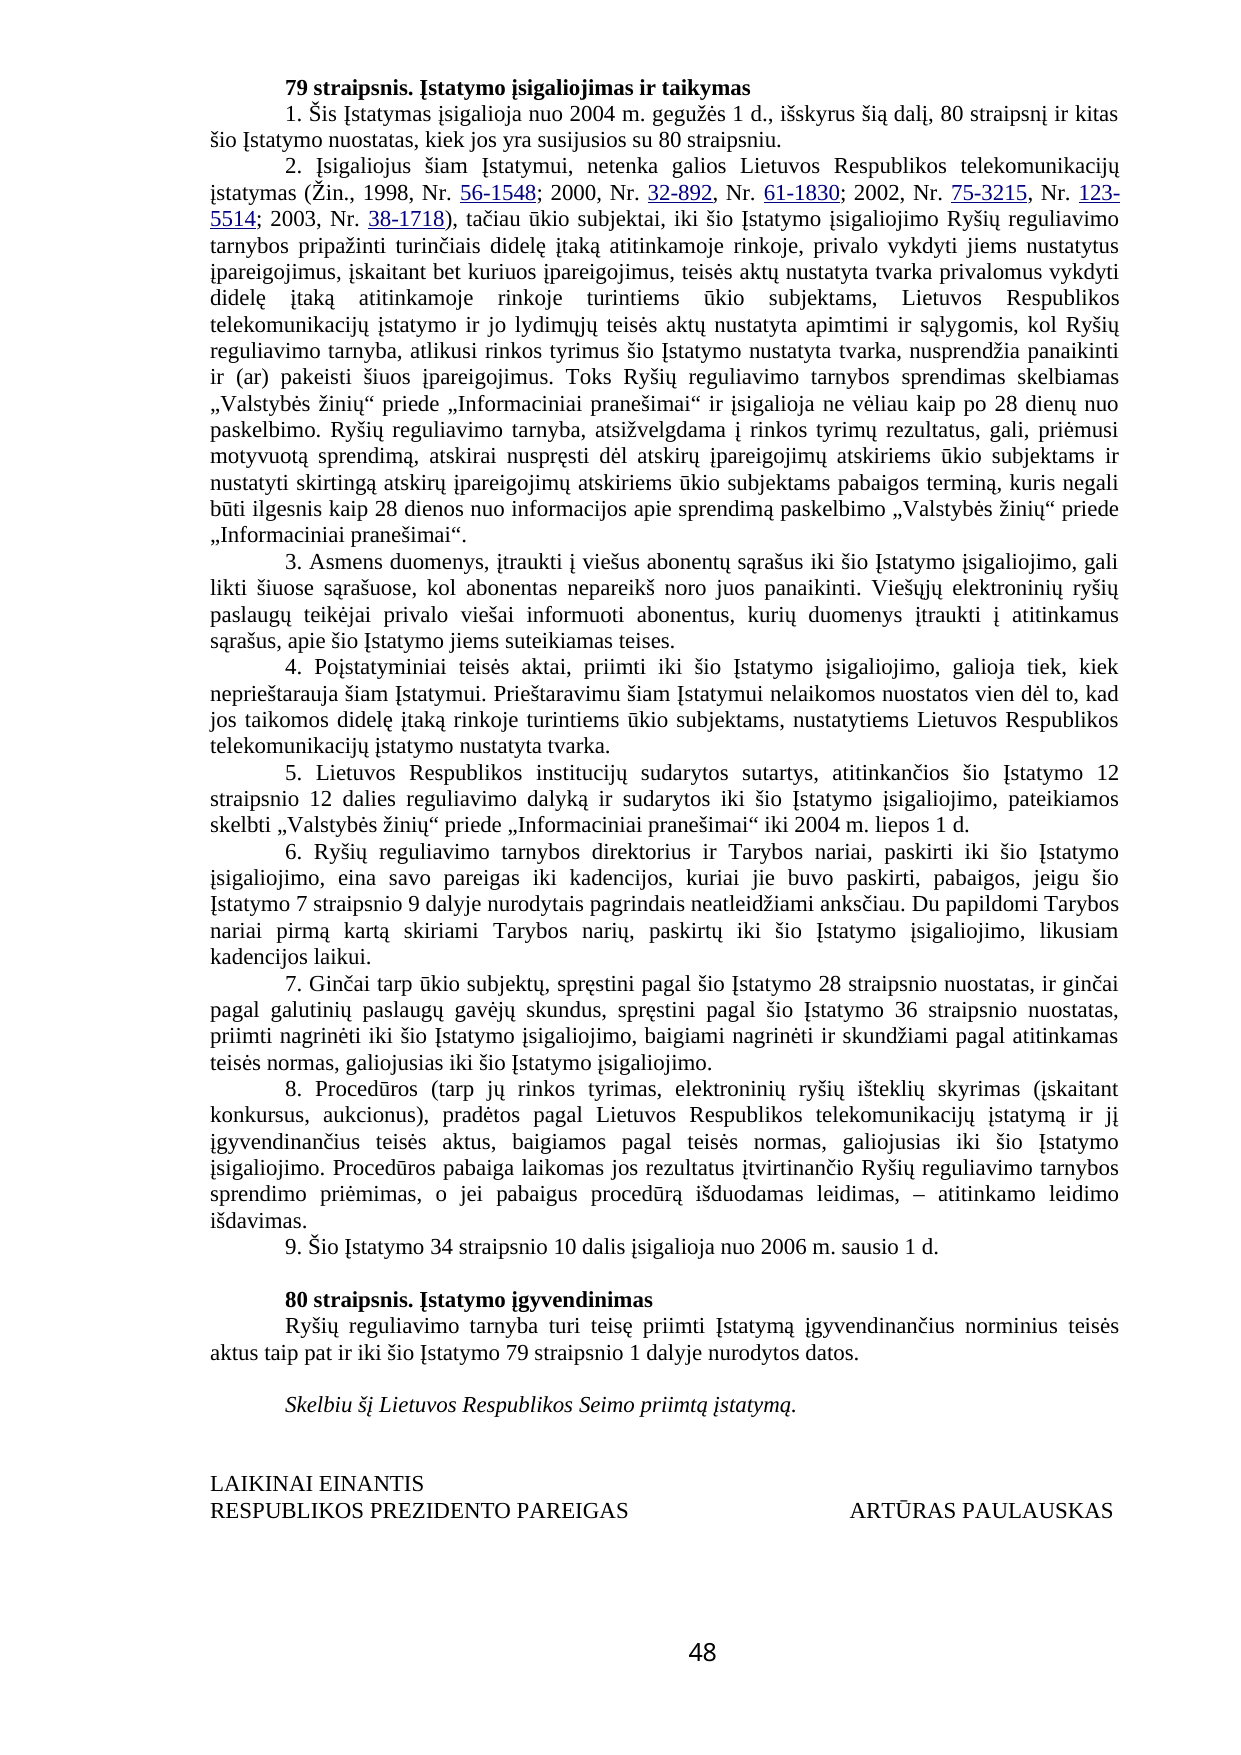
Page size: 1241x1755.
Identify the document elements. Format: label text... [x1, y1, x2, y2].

text 7. Ginčai tarp ūkio subjektų, spręstini pagal šio Įstatymo 28 straipsnio nuostatas, ir ginčai pagal galutinių paslaugų gavėjų skundus, spręstini pagal šio Įstatymo 36 straipsnio nuostatas, priimti nagrinėti iki šio Įstatymo įsigaliojimo, baigiami nagrinėti ir skundžiami pagal atitinkamas teisės normas, galiojusias iki šio Įstatymo įsigaliojimo. [210, 969, 1120, 1075]
text 4. Poįstatyminiai teisės aktai, priimti iki šio Įstatymo įsigaliojimo, galioja tiek, kiek neprieštarauja šiam Įstatymui. Prieštaravimu šiam Įstatymui nelaikomos nuostatos vien dėl to, kad jos taikomos didelę įtaką rinkoje turintiems ūkio subjektams, nustatytiems Lietuvos Respublikos telekomunikacijų įstatymo nustatyta tvarka. [210, 653, 1120, 759]
text 2. Įsigaliojus šiam Įstatymui, netenka galios Lietuvos Respublikos telekomunikacijų įstatymas (Žin., 1998, Nr. 56-1548; 2000, Nr. 32-892, Nr. 61-1830; 2002, Nr. 75-3215, Nr. 123-5514; 2003, Nr. 38-1718), tačiau ūkio subjektai, iki šio Įstatymo įsigaliojimo Ryšių reguliavimo tarnybos pripažinti turinčiais didelę įtaką atitinkamoje rinkoje, privalo vykdyti jiems nustatytus įpareigojimus, įskaitant bet kuriuos įpareigojimus, teisės aktų nustatyta tvarka privalomus vykdyti didelę įtaką atitinkamoje rinkoje turintiems ūkio subjektams, Lietuvos Respublikos telekomunikacijų įstatymo ir jo lydimųjų teisės aktų nustatyta apimtimi ir sąlygomis, kol Ryšių reguliavimo tarnyba, atlikusi rinkos tyrimus šio Įstatymo nustatyta tvarka, nusprendžia panaikinti ir (ar) pakeisti šiuos įpareigojimus. Toks Ryšių reguliavimo tarnybos sprendimas skelbiamas „Valstybės žinių“ priede „Informaciniai pranešimai“ ir įsigalioja ne vėliau kaip po 28 dienų nuo paskelbimo. Ryšių reguliavimo tarnyba, atsižvelgdama į rinkos tyrimų rezultatus, gali, priėmusi motyvuotą sprendimą, atskirai nuspręsti dėl atskirų įpareigojimų atskiriems ūkio subjektams ir nustatyti skirtingą atskirų įpareigojimų atskiriems ūkio subjektams pabaigos terminą, kuris negali būti ilgesnis kaip 28 dienos nuo informacijos apie sprendimą paskelbimo „Valstybės žinių“ priede „Informaciniai pranešimai“. [210, 153, 1120, 548]
text 79 straipsnis. Įstatymo įsigaliojimas ir taikymas [210, 73, 1120, 100]
text Skelbiu šį Lietuvos Respublikos Seimo priimtą įstatymą. [210, 1391, 1120, 1418]
text 8. Procedūros (tarp jų rinkos tyrimas, elektroninių ryšių išteklių skyrimas (įskaitant konkursus, aukcionus), pradėtos pagal Lietuvos Respublikos telekomunikacijų įstatymą ir jį įgyvendinančius teisės aktus, baigiamos pagal teisės normas, galiojusias iki šio Įstatymo įsigaliojimo. Procedūros pabaiga laikomas jos rezultatus įtvirtinančio Ryšių reguliavimo tarnybos sprendimo priėmimas, o jei pabaigus procedūrą išduodamas leidimas, – atitinkamo leidimo išdavimas. [210, 1075, 1120, 1233]
text LAIKINAI EINANTIS [210, 1470, 1120, 1497]
text 5. Lietuvos Respublikos institucijų sudarytos sutartys, atitinkančios šio Įstatymo 12 straipsnio 12 dalies reguliavimo dalyką ir sudarytos iki šio Įstatymo įsigaliojimo, pateikiamos skelbti „Valstybės žinių“ priede „Informaciniai pranešimai“ iki 2004 m. liepos 1 d. [210, 759, 1120, 838]
text 6. Ryšių reguliavimo tarnybos direktorius ir Tarybos nariai, paskirti iki šio Įstatymo įsigaliojimo, eina savo pareigas iki kadencijos, kuriai jie buvo paskirti, pabaigos, jeigu šio Įstatymo 7 straipsnio 9 dalyje nurodytais pagrindais neatleidžiami anksčiau. Du papildomi Tarybos nariai pirmą kartą skiriami Tarybos narių, paskirtų iki šio Įstatymo įsigaliojimo, likusiam kadencijos laikui. [210, 838, 1120, 969]
text Ryšių reguliavimo tarnyba turi teisę priimti Įstatymą įgyvendinančius norminius teisės aktus taip pat ir iki šio Įstatymo 79 straipsnio 1 dalyje nurodytos datos. [210, 1312, 1120, 1365]
text 9. Šio Įstatymo 34 straipsnio 10 dalis įsigalioja nuo 2006 m. sausio 1 d. [210, 1233, 1120, 1259]
text 3. Asmens duomenys, įtraukti į viešus abonentų sąrašus iki šio Įstatymo įsigaliojimo, gali likti šiuose sąrašuose, kol abonentas nepareikš noro juos panaikinti. Viešųjų elektroninių ryšių paslaugų teikėjai privalo viešai informuoti abonentus, kurių duomenys įtraukti į atitinkamus sąrašus, apie šio Įstatymo jiems suteikiamas teises. [210, 548, 1120, 653]
text RESPUBLIKOS PREZIDENTO PAREIGAS ARTŪRAS PAULAUSKAS [210, 1497, 1120, 1523]
text 80 straipsnis. Įstatymo įgyvendinimas [210, 1286, 1120, 1312]
text 1. Šis Įstatymas įsigalioja nuo 2004 m. gegužės 1 d., išskyrus šią dalį, 80 straipsnį ir kitas šio Įstatymo nuostatas, kiek jos yra susijusios su 80 straipsniu. [210, 100, 1120, 153]
